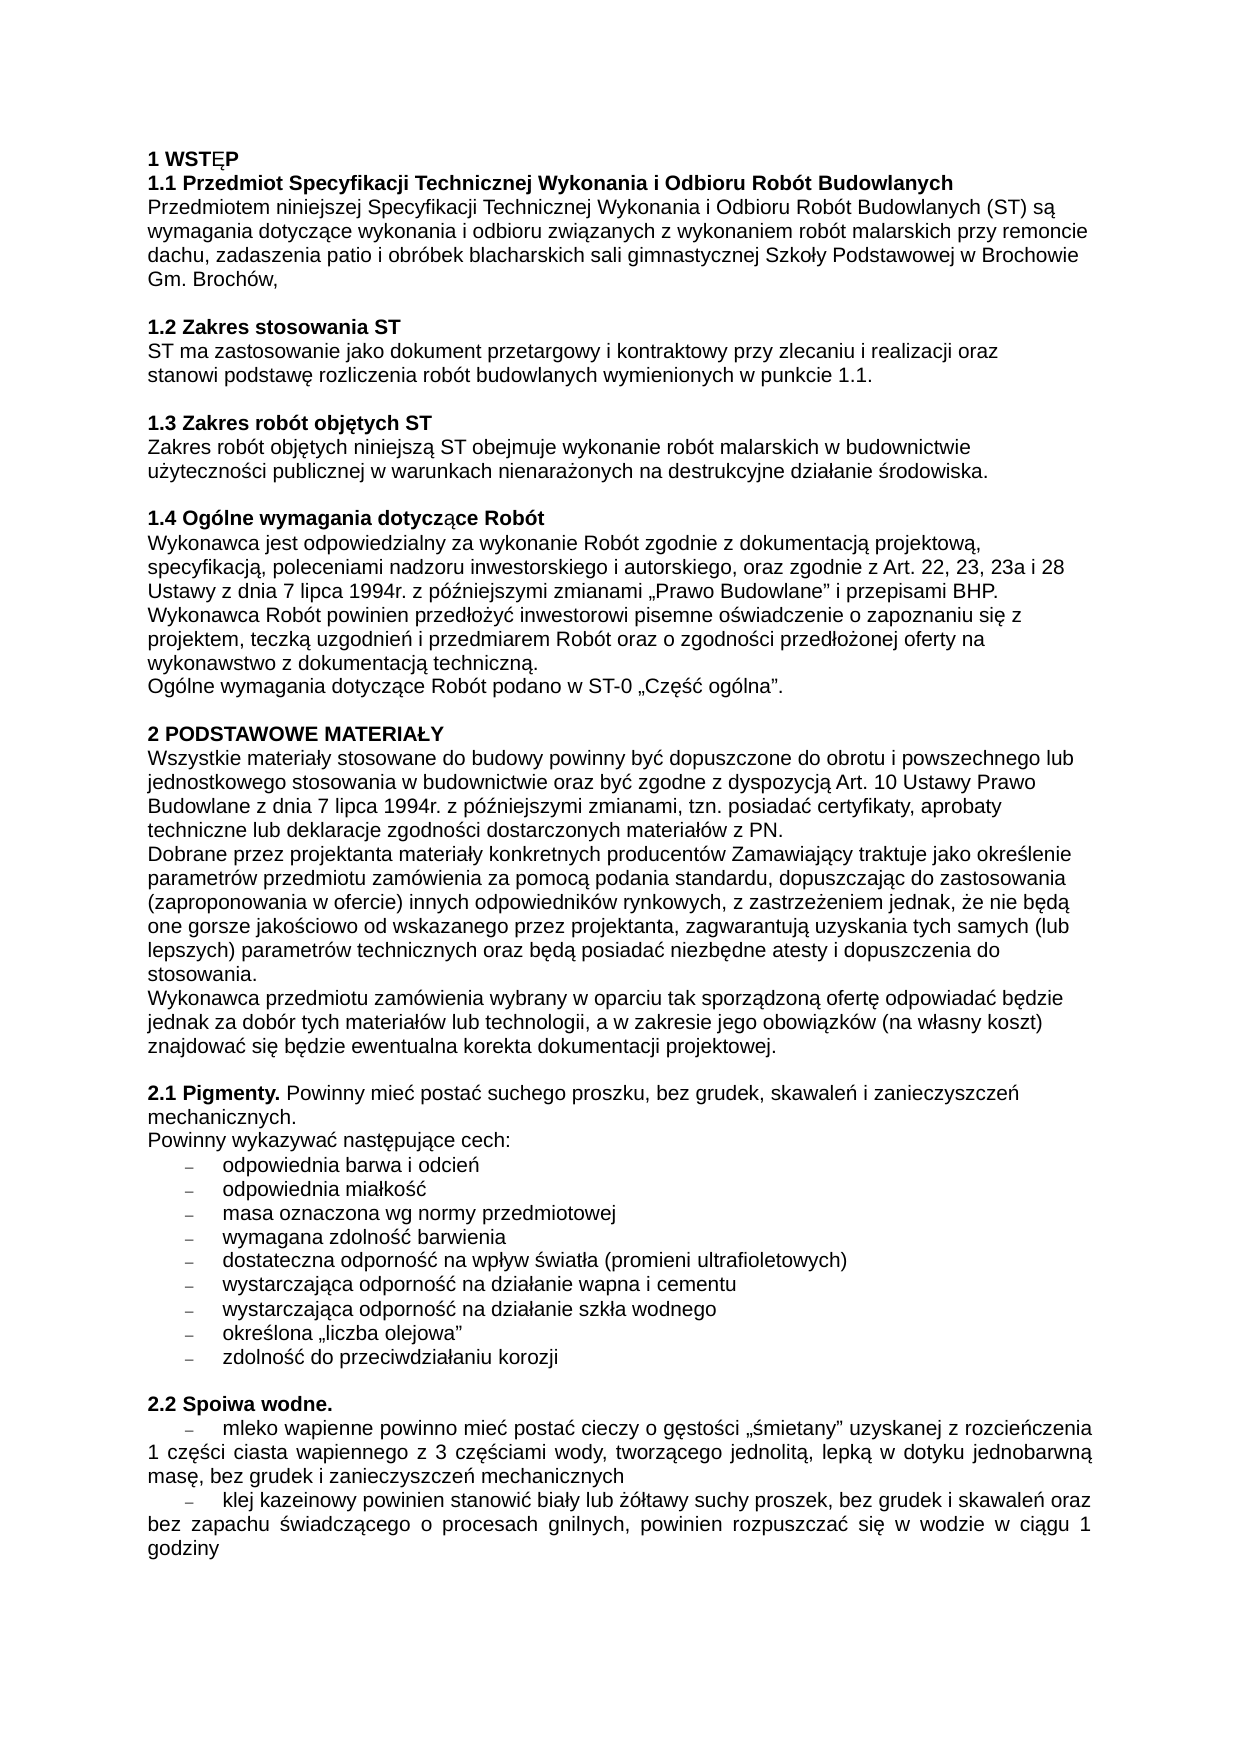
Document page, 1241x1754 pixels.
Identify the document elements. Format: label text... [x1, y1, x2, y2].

list odpowiednia barwa i odcień [185, 1153, 1105, 1177]
text Powinny wykazywać następujące cech: [147, 1129, 1105, 1153]
subtitle Ogólne wymagania dotyczące Robót [147, 506, 1105, 530]
text ST ma zastosowanie jako dokument przetargowy i kontraktowy przy zlecaniu i realizacji oraz stanowi podstawę rozliczenia robót budowlanych wymienionych w punkcie 1.1. [147, 339, 1002, 387]
text Wykonawca przedmiotu zamówienia wybrany w oparciu tak sporządzoną ofertę odpowiadać będzie jednak za dobór tych materiałów lub technologii, a w zakresie jego obowiązków (na własny koszt) znajdować się będzie ewentualna korekta dokumentacji projektowej. [147, 986, 1067, 1058]
list wymagana zdolność barwienia [185, 1225, 1105, 1249]
list WSTĘP [147, 147, 1105, 171]
list klej kazeinowy powinien stanowić biały lub żółtawy suchy proszek, bez grudek i skawaleń oraz bez zapachu świadczącego o procesach gnilnych, powinien rozpuszczać się w wodzie w ciągu 1 godziny [147, 1488, 1093, 1560]
text Dobrane przez projektanta materiały konkretnych producentów Zamawiający traktuje jako określenie parametrów przedmiotu zamówienia za pomocą podania standardu, dopuszczając do zastosowania (zaproponowania w ofercie) innych odpowiedników rynkowych, z zastrzeżeniem jednak, że nie będą one gorsze jakościowo od wskazanego przez projektanta, zagwarantują uzyskania tych samych (lub lepszych) parametrów technicznych oraz będą posiadać niezbędne atesty i dopuszczenia do stosowania. [147, 842, 1075, 986]
list wystarczająca odporność na działanie szkła wodnego [185, 1296, 1105, 1320]
text Wykonawca jest odpowiedzialny za wykonanie Robót zgodnie z dokumentacją projektową, specyfikacją, poleceniami nadzoru inwestorskiego i autorskiego, oraz zgodnie z Art. 22, 23, 23a i 28 Ustawy z dnia 7 lipca 1994r. z późniejszymi zmianami „Prawo Budowlane” i przepisami BHP. Wykonawca Robót powinien przedłożyć inwestorowi pisemne oświadczenie o zapoznaniu się z projektem, teczką uzgodnień i przedmiarem Robót oraz o zgodności przedłożonej oferty na wykonawstwo z dokumentacją techniczną. [147, 531, 1070, 674]
list Przedmiot Specyfikacji Technicznej Wykonania i Odbioru Robót Budowlanych [147, 171, 1105, 195]
subtitle Zakres stosowania ST [147, 314, 1105, 338]
list zdolność do przeciwdziałaniu korozji [185, 1344, 1105, 1368]
list wystarczająca odporność na działanie wapna i cementu [185, 1272, 1105, 1296]
subtitle PODSTAWOWE MATERIAŁY [147, 722, 1105, 746]
list odpowiednia miałkość [185, 1177, 1105, 1201]
list Pigmenty. Powinny mieć postać suchego proszku, bez grudek, skawaleń i zanieczyszczeń mechanicznych. [147, 1081, 1023, 1129]
list dostateczna odporność na wpływ światła (promieni ultrafioletowych) [185, 1249, 1105, 1272]
text Przedmiotem niniejszej Specyfikacji Technicznej Wykonania i Odbioru Robót Budowlanych (ST) są wymagania dotyczące wykonania i odbioru związanych z wykonaniem robót malarskich przy remoncie dachu, zadaszenia patio i obróbek blacharskich sali gimnastycznej Szkoły Podstawowej w Brochowie Gm. Brochów, [147, 195, 1105, 291]
subtitle Zakres robót objętych ST [147, 411, 1105, 434]
text Zakres robót objętych niniejszą ST obejmuje wykonanie robót malarskich w budownictwie użyteczności publicznej w warunkach nienarażonych na destrukcyjne działanie środowiska. [147, 435, 992, 483]
list mleko wapienne powinno mieć postać cieczy o gęstości „śmietany” uzyskanej z rozcieńczenia 1 części ciasta wapiennego z 3 częściami wody, tworzącego jednolitą, lepką w dotyku jednobarwną masę, bez grudek i zanieczyszczeń mechanicznych [147, 1416, 1093, 1488]
text Wszystkie materiały stosowane do budowy powinny być dopuszczone do obrotu i powszechnego lub jednostkowego stosowania w budownictwie oraz być zgodne z dyspozycją Art. 10 Ustawy Prawo Budowlane z dnia 7 lipca 1994r. z późniejszymi zmianami, tzn. posiadać certyfikaty, aprobaty techniczne lub deklaracje zgodności dostarczonych materiałów z PN. [147, 746, 1078, 842]
list masa oznaczona wg normy przedmiotowej [185, 1201, 1105, 1225]
subtitle Spoiwa wodne. [147, 1392, 1105, 1416]
text Ogólne wymagania dotyczące Robót podano w ST-0 „Część ogólna”. [147, 674, 1105, 698]
list określona „liczba olejowa” [185, 1320, 1105, 1344]
